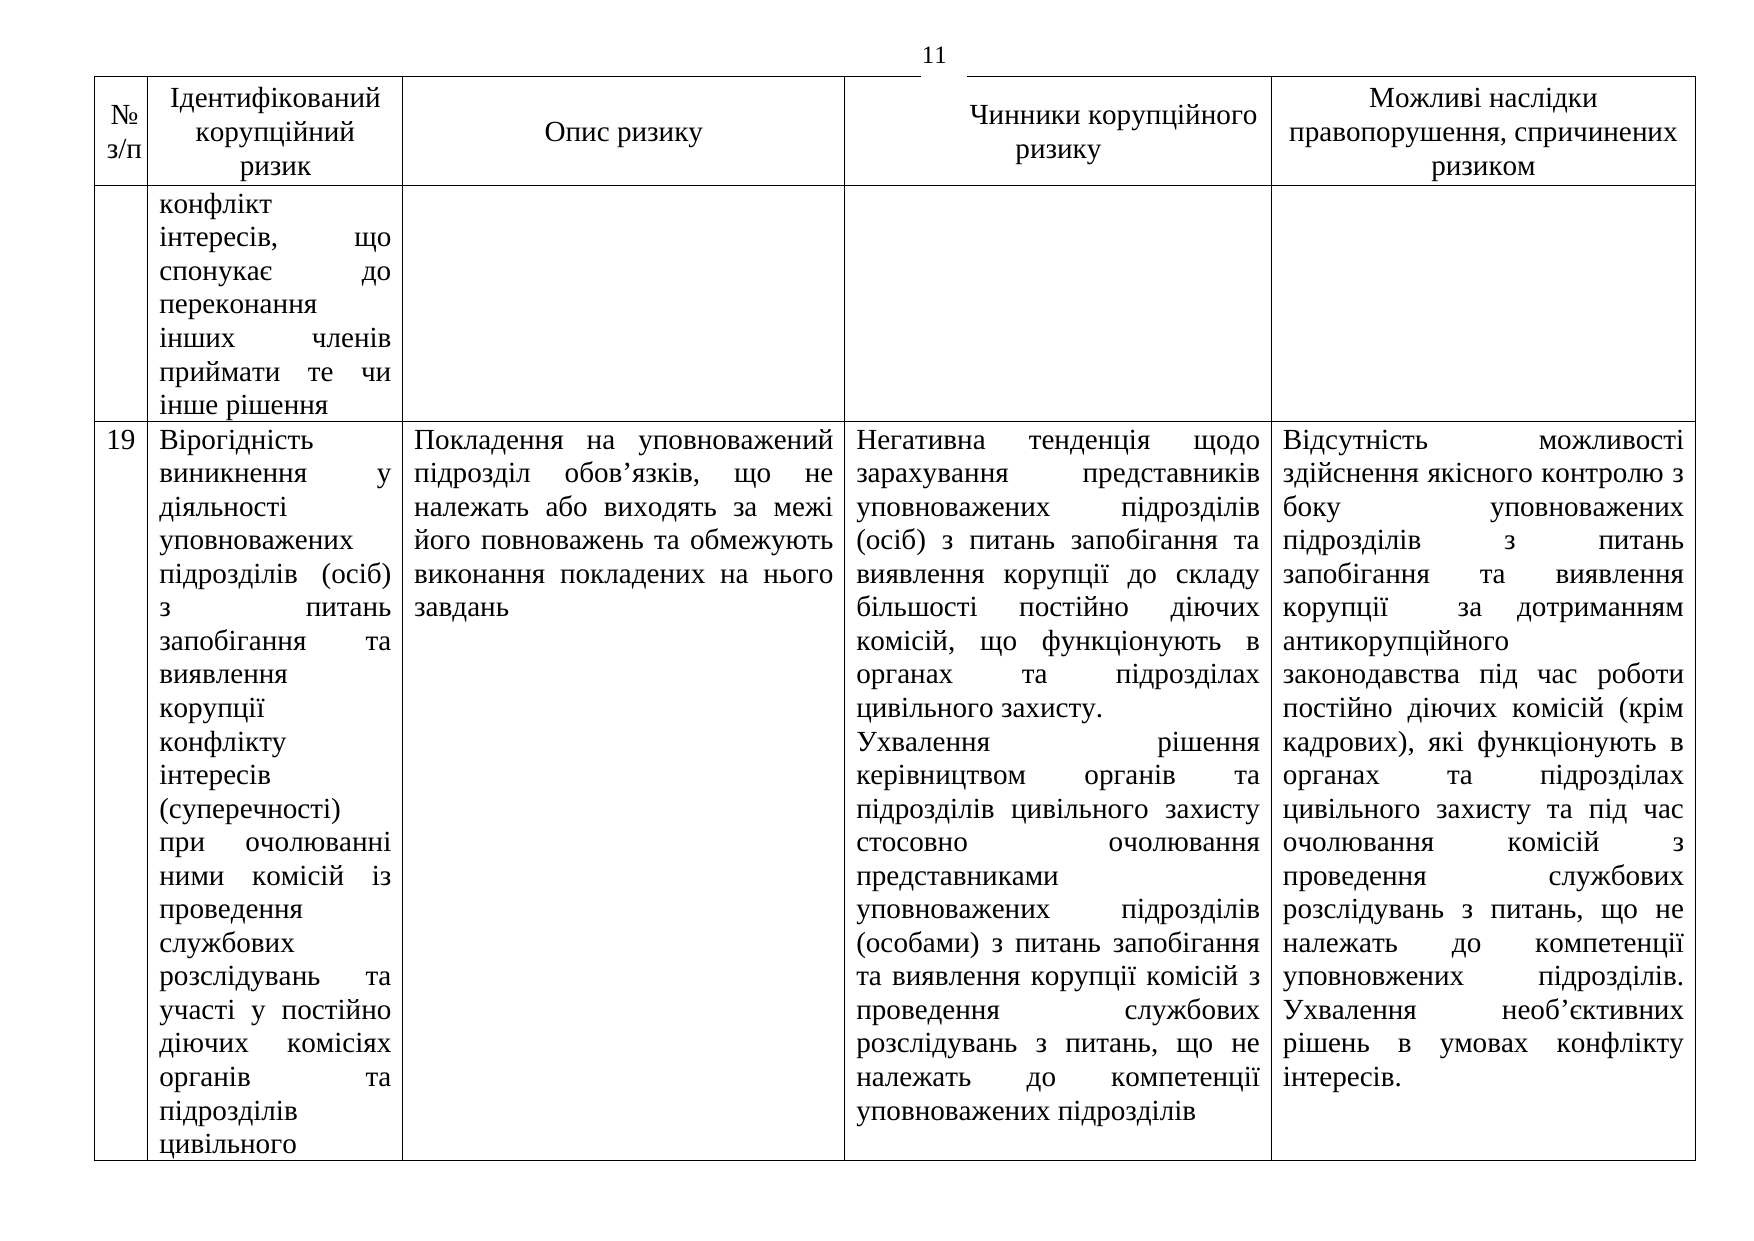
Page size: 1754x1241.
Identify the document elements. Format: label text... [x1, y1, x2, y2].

table_header Чинники корупційного ризику [845, 77, 1271, 185]
table_cell [403, 186, 844, 421]
table_header Ідентифікований корупційний ризик [148, 77, 402, 185]
table_cell [95, 186, 147, 421]
table_header № з/п [95, 77, 147, 185]
table_header Опис ризику [403, 77, 844, 185]
table_cell [1272, 186, 1695, 421]
table_cell Покладення на уповноважений підрозділ обов’язків, що не належать або виходять за межі його повноважень та обмежують виконання покладених на нього завдань [403, 422, 844, 1160]
table_cell Негативна тенденція щодо зарахування представників уповноважених підрозділів (осіб) з питань запобігання та виявлення корупції до складу більшості постійно діючих комісій, що функціонують в органах та підрозділах цивільного захисту. Ухвалення рішення керівництвом органів та підрозділів цивільного захисту стосовно очолювання представниками уповноважених підрозділів (особами) з питань запобігання та виявлення корупції комісій з проведення службових розслідувань з питань, що не належать до компетенції уповноважених підрозділів [845, 422, 1271, 1160]
table_cell конфлікт інтересів, що спонукає до переконання інших членів приймати те чи інше рішення [148, 186, 402, 421]
table_header Можливі наслідки правопорушення, спричинених ризиком [1272, 77, 1695, 185]
table_cell [845, 186, 1271, 421]
table_cell 19 [95, 422, 147, 1160]
table_cell Відсутність можливості здійснення якісного контролю з боку уповноважених підрозділів з питань запобігання та виявлення корупції за дотриманням антикорупційного законодавства під час роботи постійно діючих комісій (крім кадрових), які функціонують в органах та підрозділах цивільного захисту та під час очолювання комісій з проведення службових розслідувань з питань, що не належать до компетенції уповновжених підрозділів. Ухвалення необ’єктивних рішень в умовах конфлікту інтересів. [1272, 422, 1695, 1160]
table_cell Вірогідність виникнення у діяльності уповноважених підрозділів (осіб) з питань запобігання та виявлення корупції конфлікту інтересів (суперечності) при очолюванні ними комісій із проведення службових розслідувань та участі у постійно діючих комісіях органів та підрозділів цивільного [148, 422, 402, 1160]
